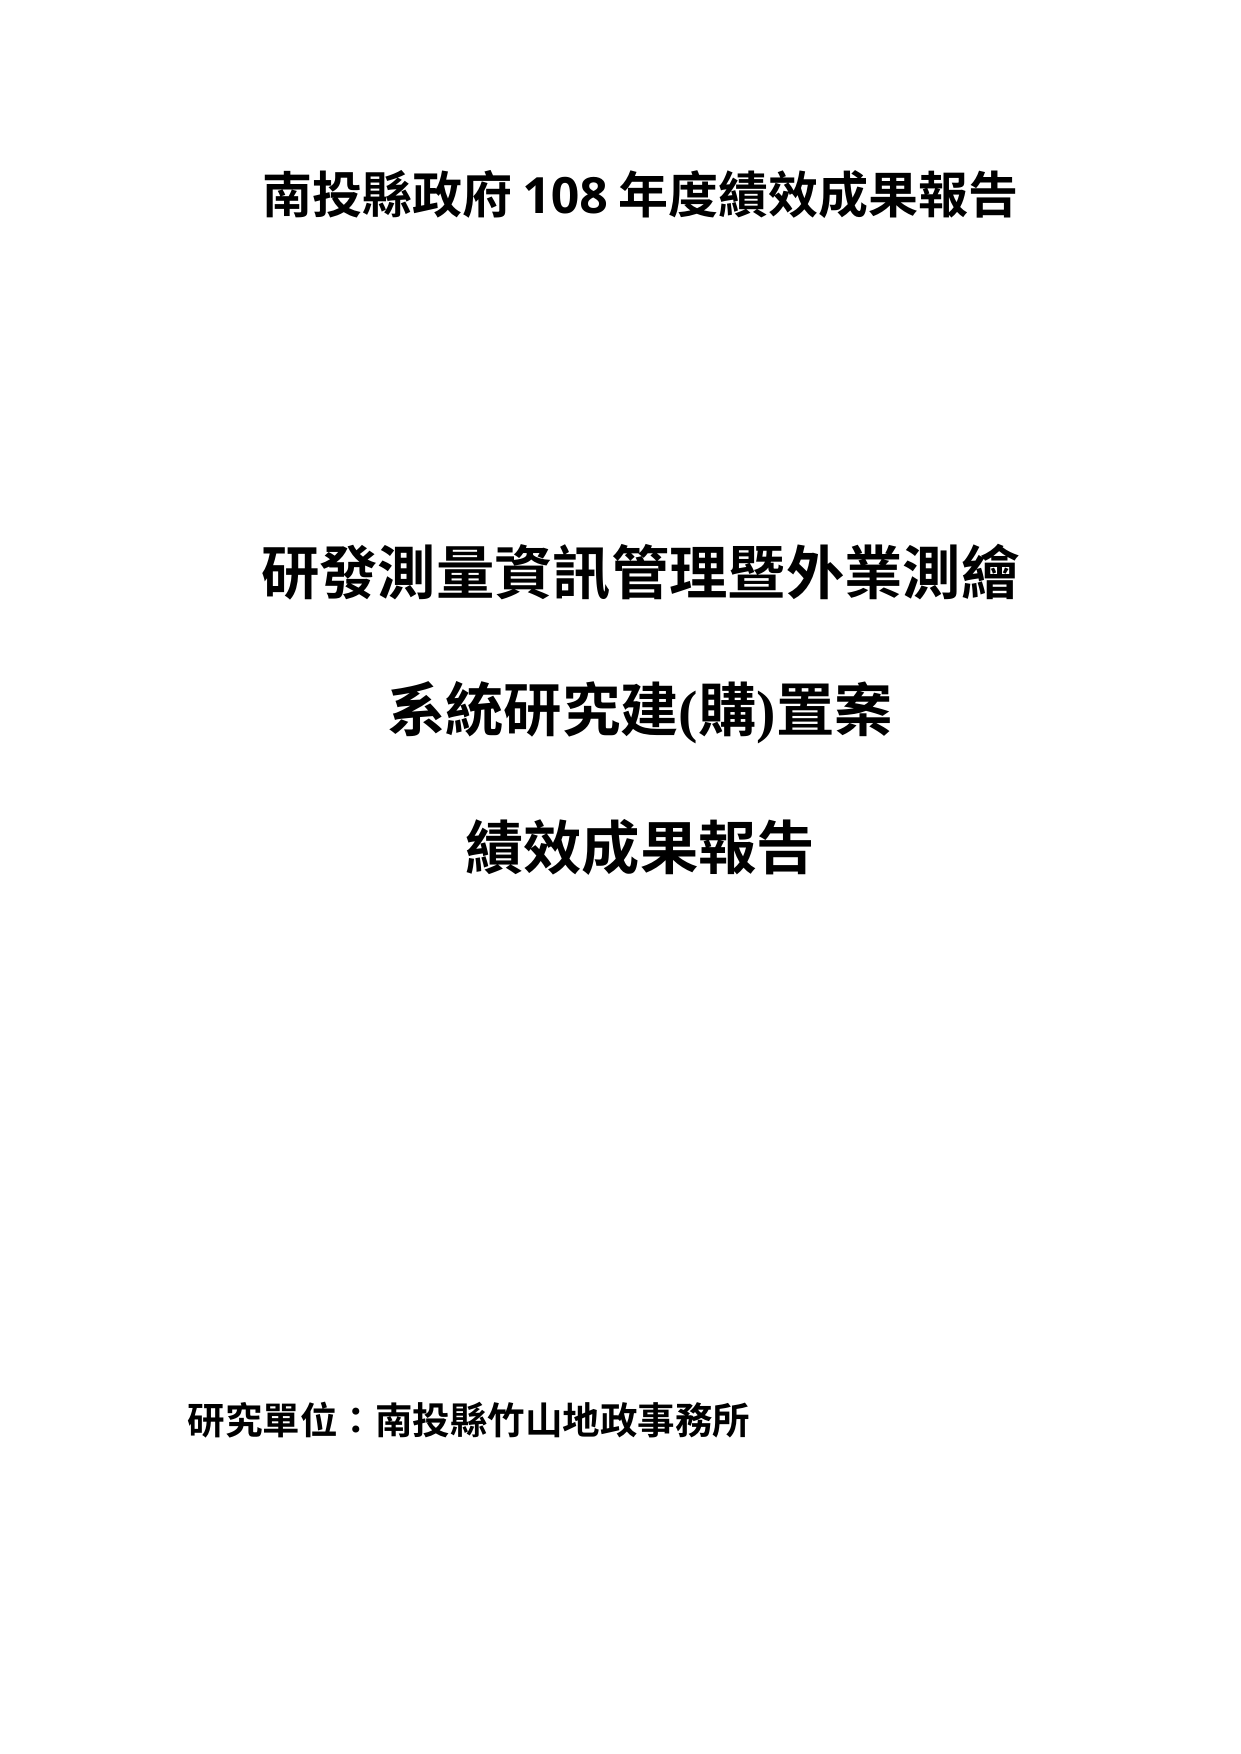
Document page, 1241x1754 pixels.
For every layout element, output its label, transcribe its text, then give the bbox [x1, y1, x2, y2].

text 績效成果報告 [187, 788, 1092, 900]
text 系統研究建(購)置案 [187, 650, 1092, 763]
text 南投縣政府108年度績效成果報告 [187, 154, 1092, 229]
text 研究單位：南投縣竹山地政事務所 [187, 1381, 1092, 1456]
text 研發測量資訊管理暨外業測繪 [187, 512, 1092, 625]
